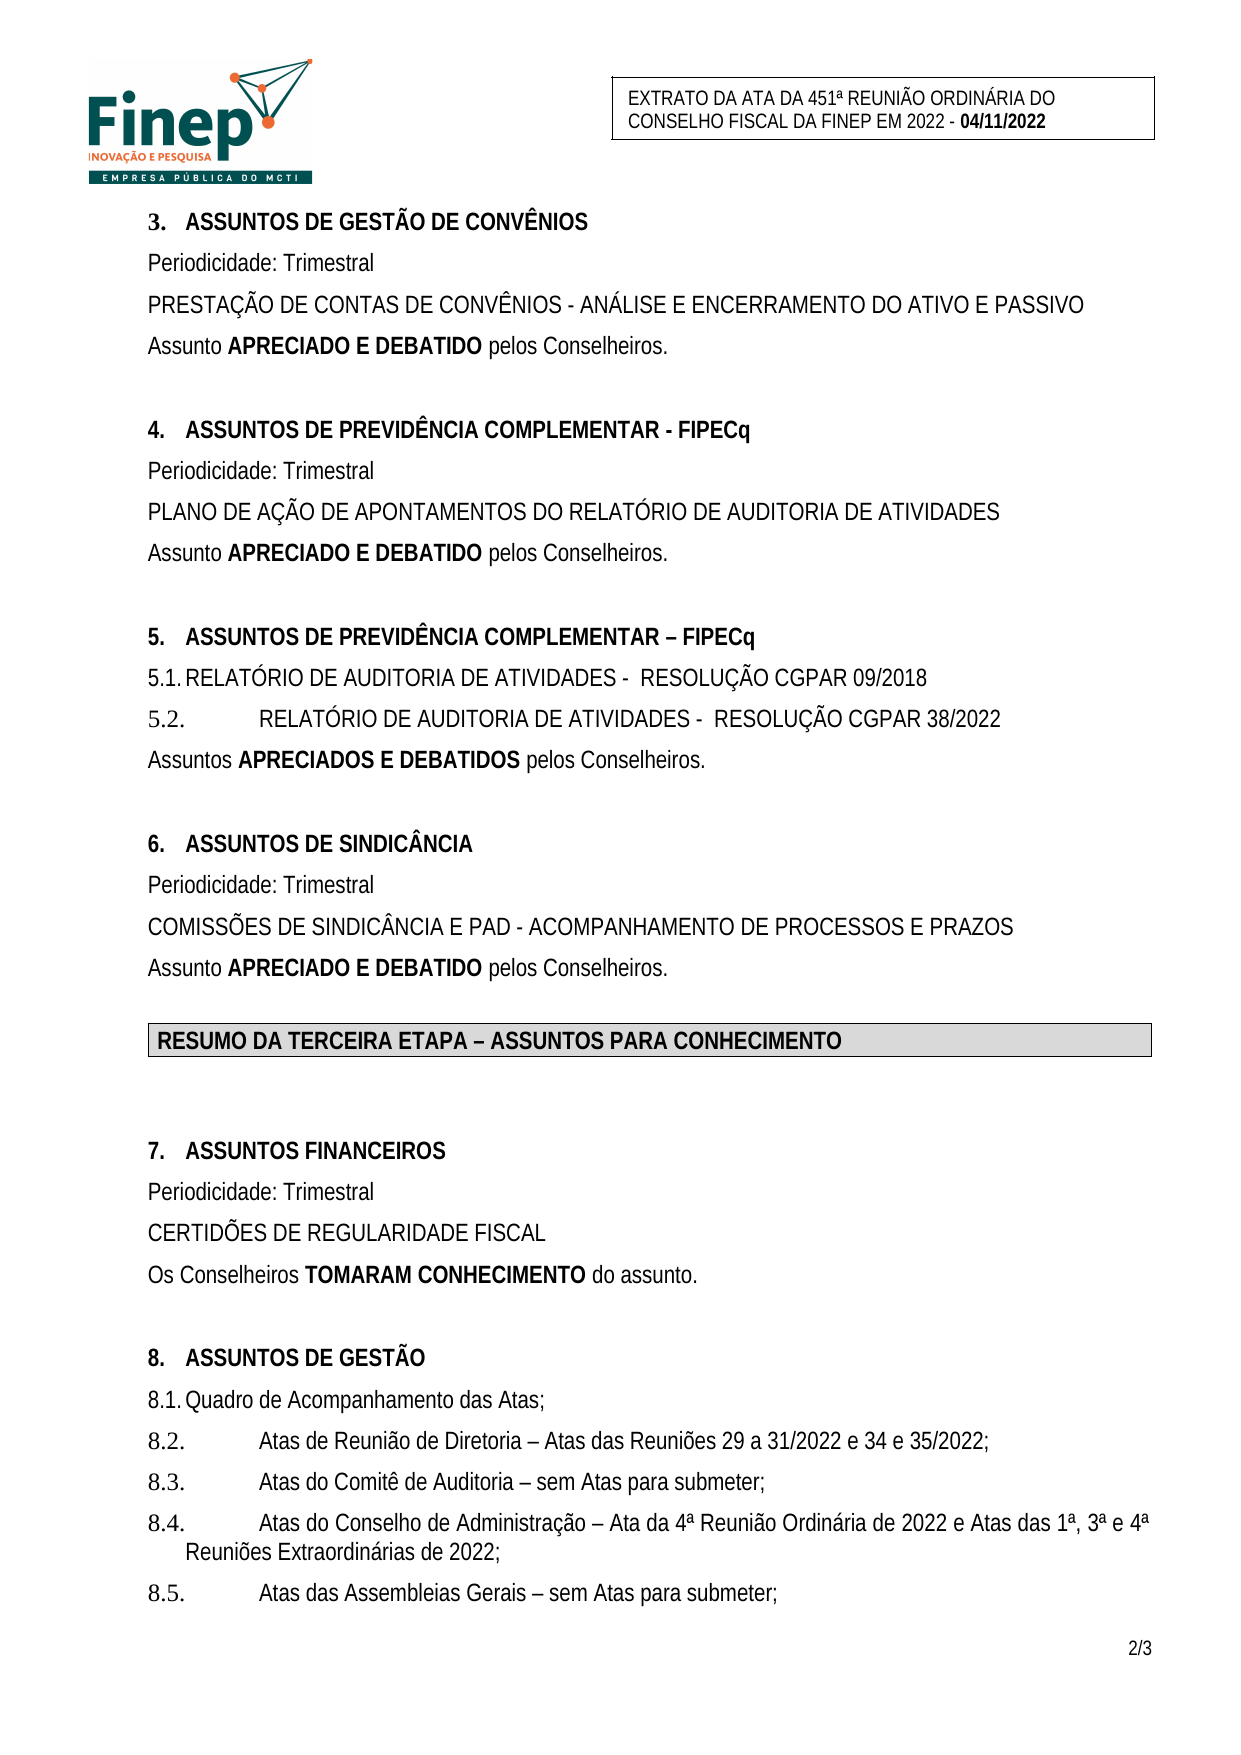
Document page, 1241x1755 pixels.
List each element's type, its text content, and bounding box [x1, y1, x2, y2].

text CERTIDÕES DE REGULARIDADE FISCAL [148, 1218, 1152, 1247]
list ASSUNTOS DE PREVIDÊNCIA COMPLEMENTAR - FIPECq [148, 414, 1152, 443]
text Periodicidade: Trimestral [148, 248, 1152, 277]
text Assuntos APRECIADOS E DEBATIDOS pelos Conselheiros. [148, 746, 1152, 774]
text PRESTAÇÃO DE CONTAS DE CONVÊNIOS - ANÁLISE E ENCERRAMENTO DO ATIVO E PASSIVO [148, 289, 1152, 318]
text Periodicidade: Trimestral [148, 871, 1152, 899]
list ASSUNTOS DE PREVIDÊNCIA COMPLEMENTAR – FIPECq [148, 622, 1152, 651]
text COMISSÕES DE SINDICÂNCIA E PAD - ACOMPANHAMENTO DE PROCESSOS E PRAZOS [148, 912, 1152, 940]
text Periodicidade: Trimestral [148, 456, 1152, 484]
list ASSUNTOS FINANCEIROS [148, 1136, 1152, 1165]
list RELATÓRIO DE AUDITORIA DE ATIVIDADES - RESOLUÇÃO CGPAR 38/2022 [148, 704, 1152, 733]
list Atas do Conselho de Administração – Ata da 4ª Reunião Ordinária de 2022 e Atas das 1ª, 3ª e 4ª Reuniões Extraordinárias de 2022; [148, 1508, 1152, 1566]
text Assunto APRECIADO E DEBATIDO pelos Conselheiros. [148, 538, 1152, 567]
list ASSUNTOS DE GESTÃO DE CONVÊNIOS [148, 207, 1152, 236]
text Assunto APRECIADO E DEBATIDO pelos Conselheiros. [148, 331, 1152, 359]
list Atas de Reunião de Diretoria – Atas das Reuniões 29 a 31/2022 e 34 e 35/2022; [148, 1426, 1152, 1454]
text Periodicidade: Trimestral [148, 1177, 1152, 1206]
text PLANO DE AÇÃO DE APONTAMENTOS DO RELATÓRIO DE AUDITORIA DE ATIVIDADES [148, 497, 1152, 526]
list RELATÓRIO DE AUDITORIA DE ATIVIDADES - RESOLUÇÃO CGPAR 09/2018 [148, 663, 1152, 692]
list Quadro de Acompanhamento das Atas; [148, 1384, 1152, 1413]
list ASSUNTOS DE SINDICÂNCIA [148, 829, 1152, 858]
text RESUMO DA TERCEIRA ETAPA – ASSUNTOS PARA CONHECIMENTO [149, 1024, 1151, 1056]
text Os Conselheiros TOMARAM CONHECIMENTO do assunto. [148, 1259, 1152, 1288]
text Assunto APRECIADO E DEBATIDO pelos Conselheiros. [148, 953, 1152, 981]
list ASSUNTOS DE GESTÃO [148, 1343, 1152, 1372]
list Atas do Comitê de Auditoria – sem Atas para submeter; [148, 1467, 1152, 1496]
list Atas das Assembleias Gerais – sem Atas para submeter; [148, 1578, 1152, 1607]
